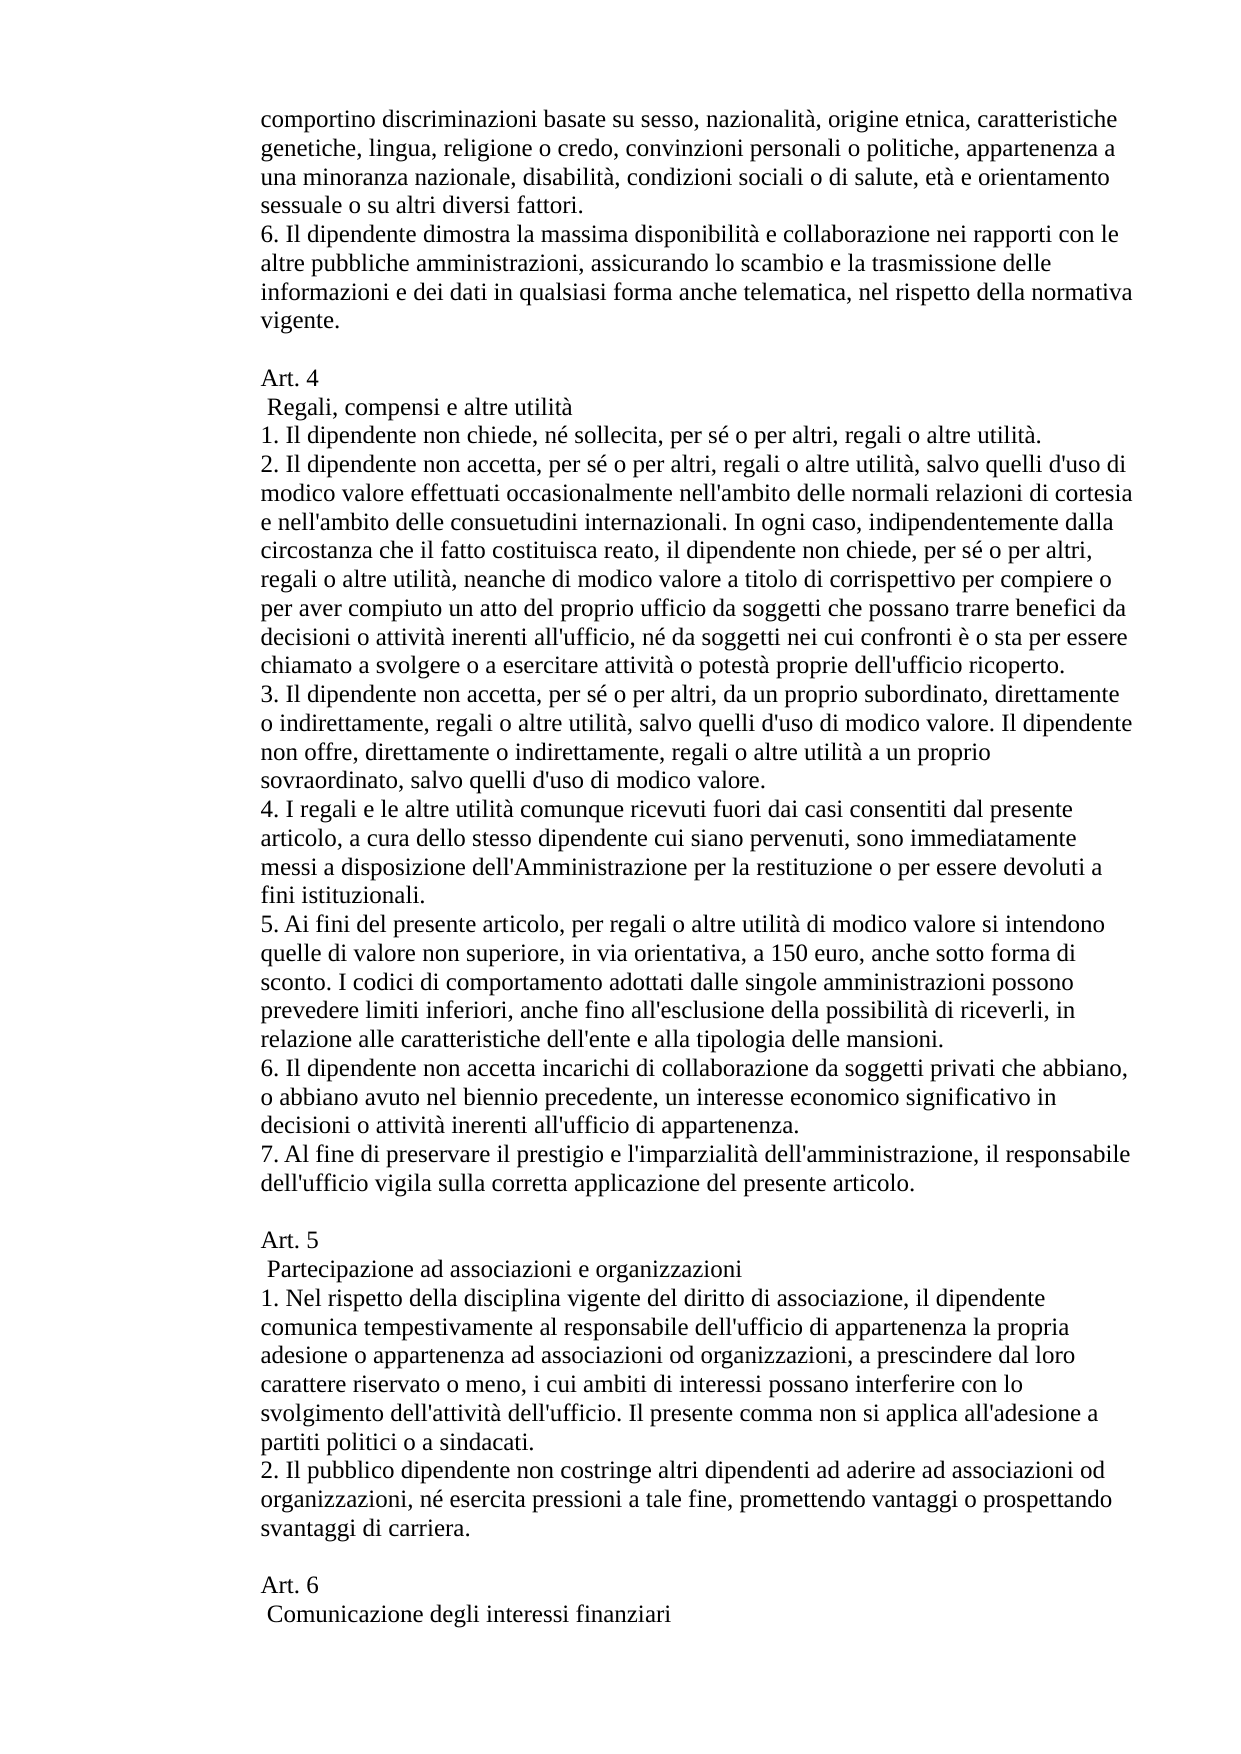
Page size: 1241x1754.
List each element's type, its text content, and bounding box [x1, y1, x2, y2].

text Comunicazione degli interessi finanziari [260, 1599, 1136, 1628]
text Regali, compensi e altre utilità [260, 392, 1136, 420]
text 6. Il dipendente dimostra la massima disponibilità e collaborazione nei rapporti con le altre pubbliche amministrazioni, assicurando lo scambio e la trasmissione delle informazioni e dei dati in qualsiasi forma anche telematica, nel rispetto della normativa vigente. [260, 219, 1136, 334]
text 1. Il dipendente non chiede, né sollecita, per sé o per altri, regali o altre utilità. [260, 420, 1136, 449]
text comportino discriminazioni basate su sesso, nazionalità, origine etnica, caratteristiche genetiche, lingua, religione o credo, convinzioni personali o politiche, appartenenza a una minoranza nazionale, disabilità, condizioni sociali o di salute, età e orientamento sessuale o su altri diversi fattori. [260, 104, 1136, 219]
text 2. Il dipendente non accetta, per sé o per altri, regali o altre utilità, salvo quelli d'uso di modico valore effettuati occasionalmente nell'ambito delle normali relazioni di cortesia e nell'ambito delle consuetudini internazionali. In ogni caso, indipendentemente dalla circostanza che il fatto costituisca reato, il dipendente non chiede, per sé o per altri, regali o altre utilità, neanche di modico valore a titolo di corrispettivo per compiere o per aver compiuto un atto del proprio ufficio da soggetti che possano trarre benefici da decisioni o attività inerenti all'ufficio, né da soggetti nei cui confronti è o sta per essere chiamato a svolgere o a esercitare attività o potestà proprie dell'ufficio ricoperto. [260, 449, 1136, 679]
text Art. 6 [260, 1570, 1136, 1599]
text 1. Nel rispetto della disciplina vigente del diritto di associazione, il dipendente comunica tempestivamente al responsabile dell'ufficio di appartenenza la propria adesione o appartenenza ad associazioni od organizzazioni, a prescindere dal loro carattere riservato o meno, i cui ambiti di interessi possano interferire con lo svolgimento dell'attività dell'ufficio. Il presente comma non si applica all'adesione a partiti politici o a sindacati. [260, 1283, 1136, 1455]
text 2. Il pubblico dipendente non costringe altri dipendenti ad aderire ad associazioni od organizzazioni, né esercita pressioni a tale fine, promettendo vantaggi o prospettando svantaggi di carriera. [260, 1455, 1136, 1542]
text 7. Al fine di preservare il prestigio e l'imparzialità dell'amministrazione, il responsabile dell'ufficio vigila sulla corretta applicazione del presente articolo. [260, 1139, 1136, 1197]
text Partecipazione ad associazioni e organizzazioni [260, 1254, 1136, 1283]
text 5. Ai fini del presente articolo, per regali o altre utilità di modico valore si intendono quelle di valore non superiore, in via orientativa, a 150 euro, anche sotto forma di sconto. I codici di comportamento adottati dalle singole amministrazioni possono prevedere limiti inferiori, anche fino all'esclusione della possibilità di riceverli, in relazione alle caratteristiche dell'ente e alla tipologia delle mansioni. [260, 909, 1136, 1053]
text 3. Il dipendente non accetta, per sé o per altri, da un proprio subordinato, direttamente o indirettamente, regali o altre utilità, salvo quelli d'uso di modico valore. Il dipendente non offre, direttamente o indirettamente, regali o altre utilità a un proprio sovraordinato, salvo quelli d'uso di modico valore. [260, 679, 1136, 794]
text Art. 5 [260, 1225, 1136, 1254]
text 4. I regali e le altre utilità comunque ricevuti fuori dai casi consentiti dal presente articolo, a cura dello stesso dipendente cui siano pervenuti, sono immediatamente messi a disposizione dell'Amministrazione per la restituzione o per essere devoluti a fini istituzionali. [260, 794, 1136, 909]
text Art. 4 [260, 363, 1136, 392]
text 6. Il dipendente non accetta incarichi di collaborazione da soggetti privati che abbiano, o abbiano avuto nel biennio precedente, un interesse economico significativo in decisioni o attività inerenti all'ufficio di appartenenza. [260, 1053, 1136, 1139]
